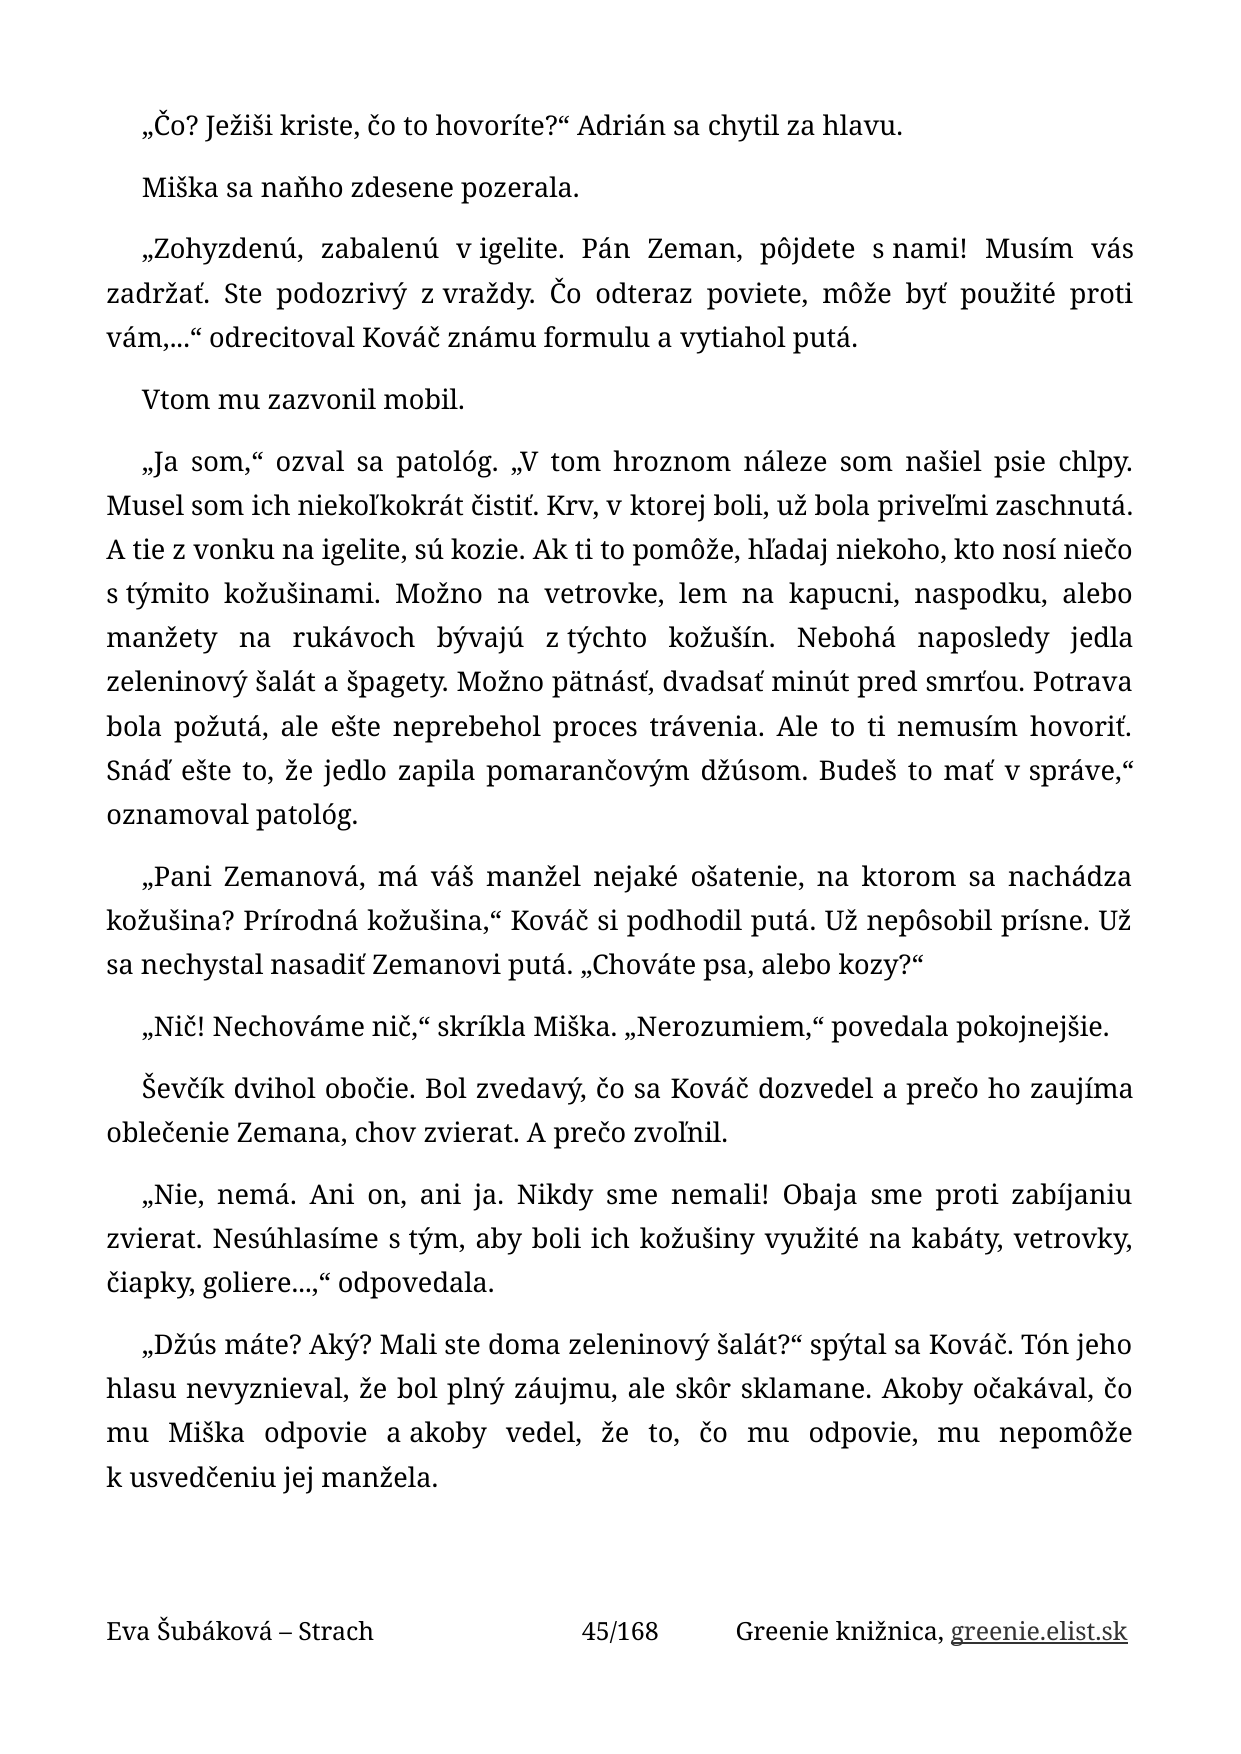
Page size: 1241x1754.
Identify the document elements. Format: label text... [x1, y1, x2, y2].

text Vtom mu zazvonil mobil. [106, 380, 1134, 417]
text „Zohyzdenú, zabalenú v igelite. Pán Zeman, pôjdete s nami! Musím vás zadržať. Ste podozrivý z vraždy. Čo odteraz poviete, môže byť použité proti vám,...“ odrecitoval Kováč známu formulu a vytiahol putá. [106, 230, 1134, 355]
text „Nič! Nechováme nič,“ skríkla Miška. „Nerozumiem,“ povedala pokojnejšie. [106, 1007, 1134, 1044]
text „Pani Zemanová, má váš manžel nejaké ošatenie, na ktorom sa nachádza kožušina? Prírodná kožušina,“ Kováč si podhodil putá. Už nepôsobil prísne. Už sa nechystal nasadiť Zemanovi putá. „Chováte psa, alebo kozy?“ [106, 857, 1134, 982]
text „Čo? Ježiši kriste, čo to hovoríte?“ Adrián sa chytil za hlavu. [106, 106, 1134, 143]
text „Ja som,“ ozval sa patológ. „V tom hroznom náleze som našiel psie chlpy. Musel som ich niekoľkokrát čistiť. Krv, v ktorej boli, už bola priveľmi zaschnutá. A tie z vonku na igelite, sú kozie. Ak ti to pomôže, hľadaj niekoho, kto nosí niečo s týmito kožušinami. Možno na vetrovke, lem na kapucni, naspodku, alebo manžety na rukávoch bývajú z týchto kožušín. Nebohá naposledy jedla zeleninový šalát a špagety. Možno pätnásť, dvadsať minút pred smrťou. Potrava bola požutá, ale ešte neprebehol proces trávenia. Ale to ti nemusím hovoriť. Snáď ešte to, že jedlo zapila pomarančovým džúsom. Budeš to mať v správe,“ oznamoval patológ. [106, 442, 1134, 832]
text Miška sa naňho zdesene pozerala. [106, 168, 1134, 205]
text „Džús máte? Aký? Mali ste doma zeleninový šalát?“ spýtal sa Kováč. Tón jeho hlasu nevyznieval, že bol plný záujmu, ale skôr sklamane. Akoby očakával, čo mu Miška odpovie a akoby vedel, že to, čo mu odpovie, mu nepomôže k usvedčeniu jej manžela. [106, 1326, 1134, 1495]
text Ševčík dvihol obočie. Bol zvedavý, čo sa Kováč dozvedel a prečo ho zaujíma oblečenie Zemana, chov zvierat. A prečo zvoľnil. [106, 1069, 1134, 1150]
text „Nie, nemá. Ani on, ani ja. Nikdy sme nemali! Obaja sme proti zabíjaniu zvierat. Nesúhlasíme s tým, aby boli ich kožušiny využité na kabáty, vetrovky, čiapky, goliere...,“ odpovedala. [106, 1175, 1134, 1301]
